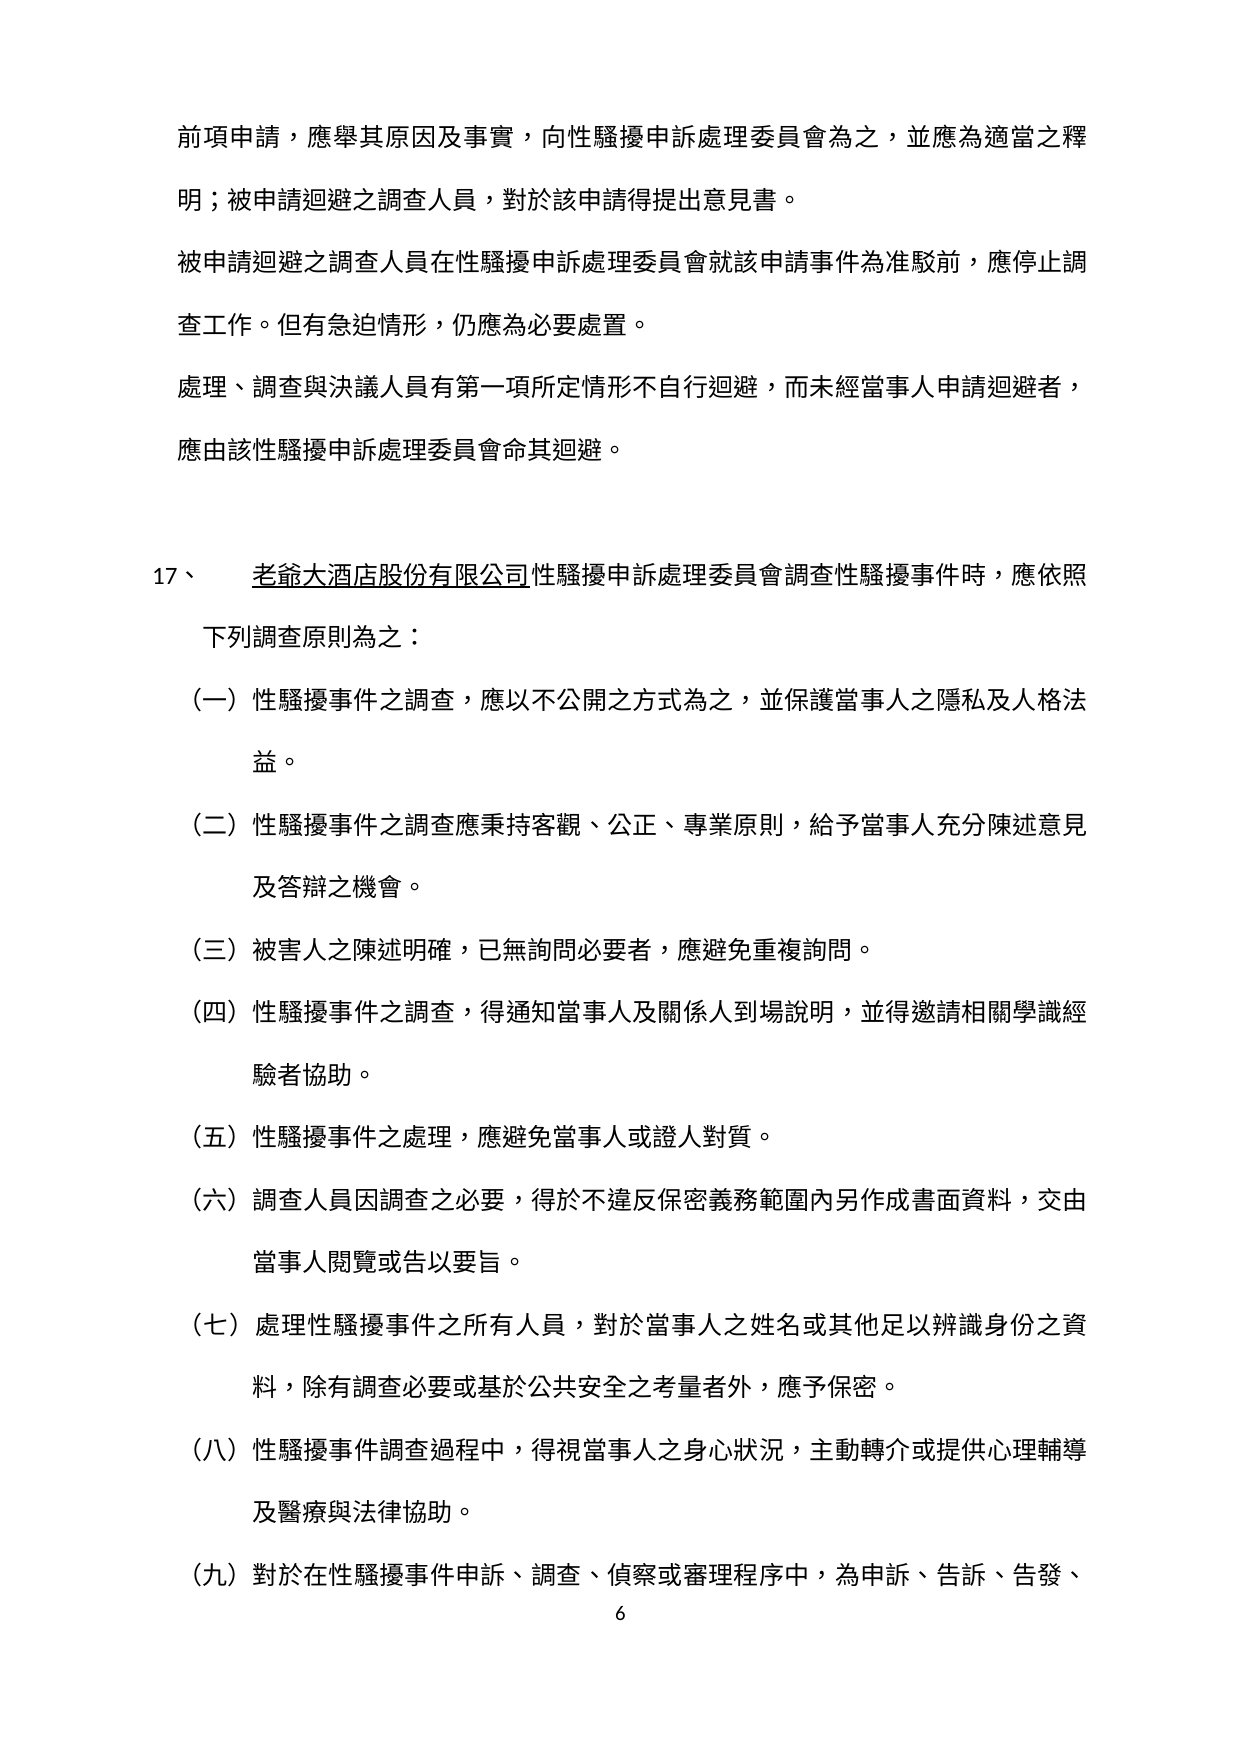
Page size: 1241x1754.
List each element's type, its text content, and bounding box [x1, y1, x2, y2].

text 被申請迴避之調查人員在性騷擾申訴處理委員會就該申請事件為准駁前，應停止調查工作。但有急迫情形，仍應為必要處置。 [177, 219, 1088, 344]
text （二）性騷擾事件之調查應秉持客觀、公正、專業原則，給予當事人充分陳述意見及答辯之機會。 [177, 782, 1088, 907]
text （八）性騷擾事件調查過程中，得視當事人之身心狀況，主動轉介或提供心理輔導及醫療與法律協助。 [177, 1407, 1088, 1532]
text 處理、調查與決議人員有第一項所定情形不自行迴避，而未經當事人申請迴避者，應由該性騷擾申訴處理委員會命其迴避。 [177, 344, 1088, 469]
list 老爺大酒店股份有限公司性騷擾申訴處理委員會調查性騷擾事件時，應依照下列調查原則為之： [152, 532, 1088, 657]
text 前項申請，應舉其原因及事實，向性騷擾申訴處理委員會為之，並應為適當之釋明；被申請迴避之調查人員，對於該申請得提出意見書。 [177, 94, 1088, 219]
text （一）性騷擾事件之調查，應以不公開之方式為之，並保護當事人之隱私及人格法益。 [177, 657, 1088, 782]
text （七）處理性騷擾事件之所有人員，對於當事人之姓名或其他足以辨識身份之資料，除有調查必要或基於公共安全之考量者外，應予保密。 [177, 1282, 1088, 1407]
text （九）對於在性騷擾事件申訴、調查、偵察或審理程序中，為申訴、告訴、告發、 [177, 1532, 1088, 1594]
text （三）被害人之陳述明確，已無詢問必要者，應避免重複詢問。 [177, 907, 1088, 969]
text （六）調查人員因調查之必要，得於不違反保密義務範圍內另作成書面資料，交由當事人閱覽或告以要旨。 [177, 1157, 1088, 1282]
text （五）性騷擾事件之處理，應避免當事人或證人對質。 [177, 1094, 1088, 1157]
text （四）性騷擾事件之調查，得通知當事人及關係人到場說明，並得邀請相關學識經驗者協助。 [177, 969, 1088, 1094]
